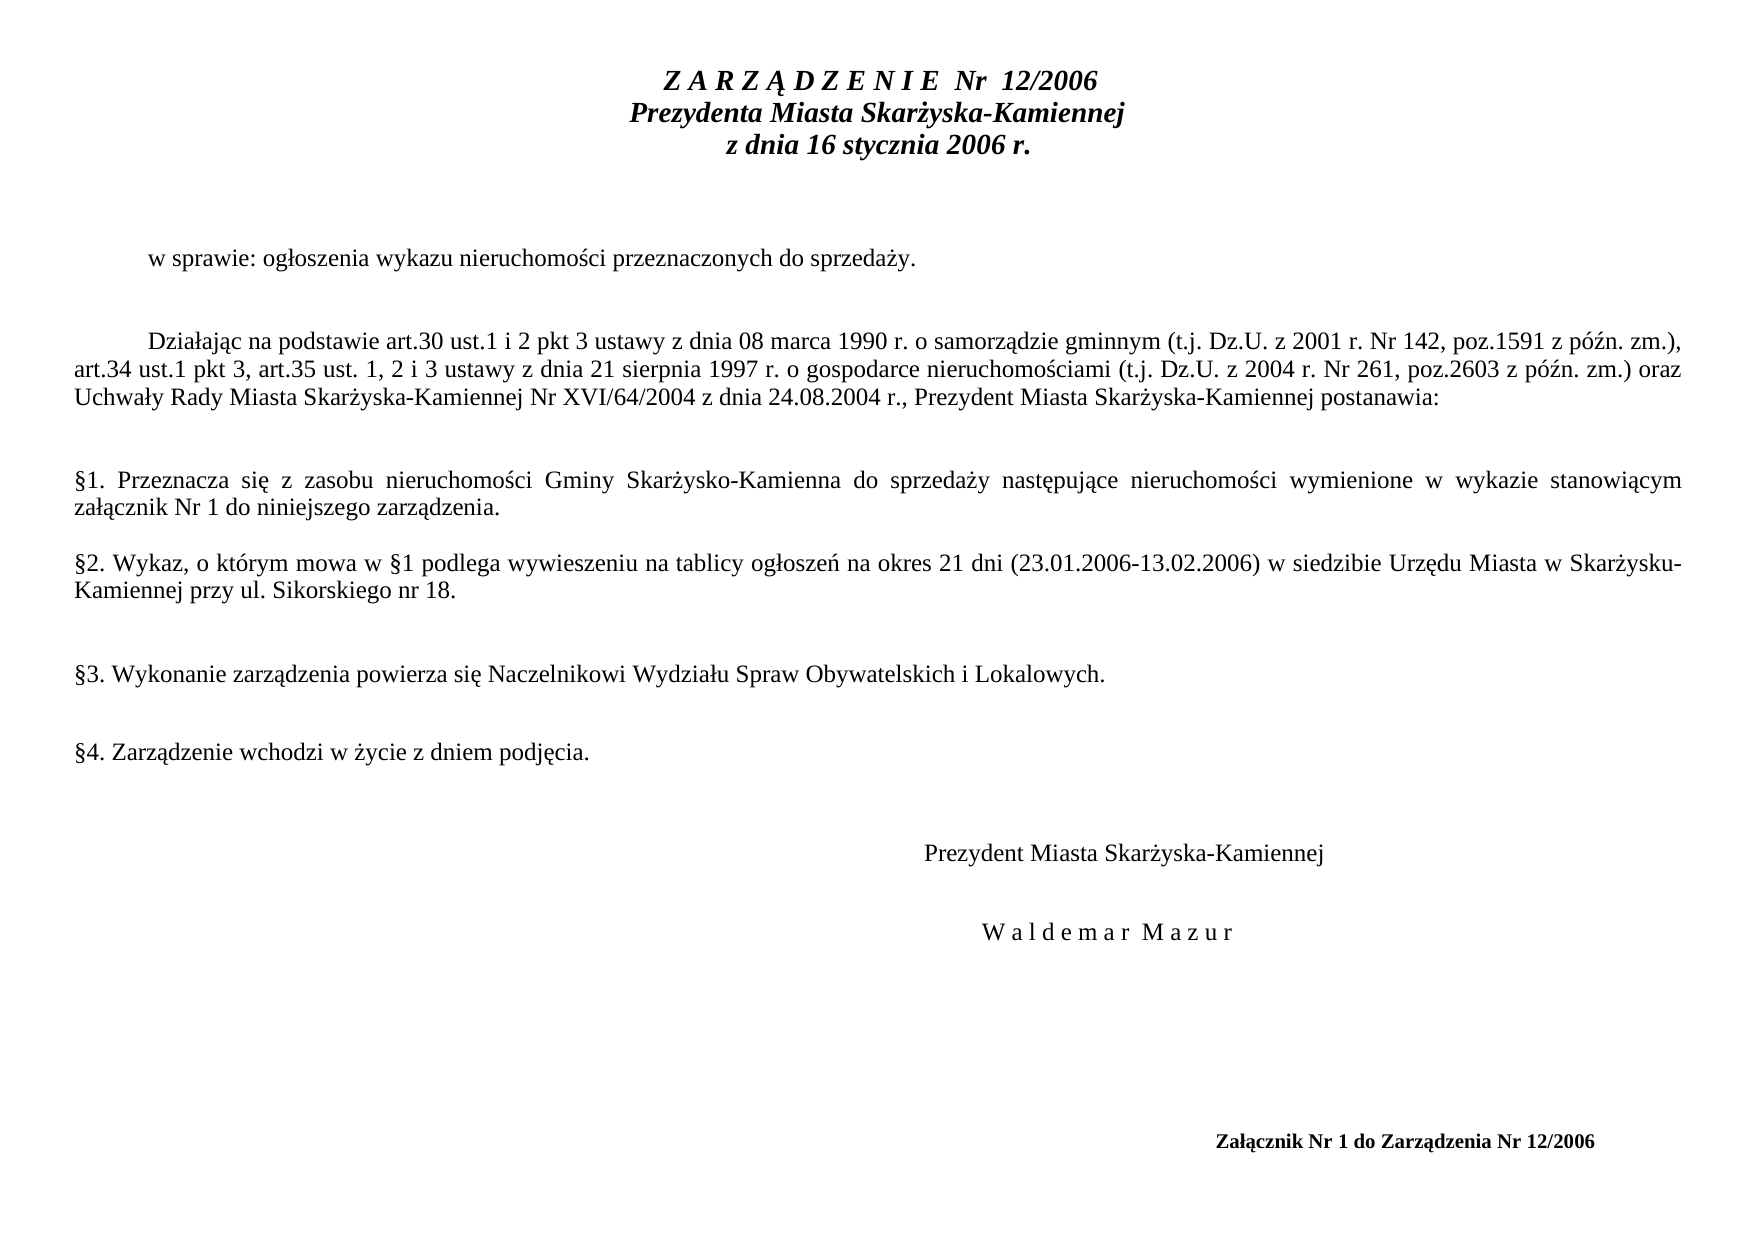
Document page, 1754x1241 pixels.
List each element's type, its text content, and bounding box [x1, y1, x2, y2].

text w sprawie: ogłoszenia wykazu nieruchomości przeznaczonych do sprzedaży. [74, 244, 1683, 272]
subtitle §1. Przeznacza się z zasobu nieruchomości Gminy Skarżysko-Kamienna do sprzedaży następujące nieruchomości wymienione w wykazie stanowiącym załącznik Nr 1 do niniejszego zarządzenia. [74, 466, 1683, 521]
subtitle §4. Zarządzenie wchodzi w życie z dniem podjęcia. [74, 738, 1683, 766]
text z dnia 16 stycznia 2006 r. [74, 129, 1683, 161]
text Prezydenta Miasta Skarżyska-Kamiennej [74, 96, 1683, 129]
text Działając na podstawie art.30 ust.1 i 2 pkt 3 ustawy z dnia 08 marca 1990 r. o samorządzie gminnym (t.j. Dz.U. z 2001 r. Nr 142, poz.1591 z późn. zm.), art.34 ust.1 pkt 3, art.35 ust. 1, 2 i 3 ustawy z dnia 21 sierpnia 1997 r. o gospodarce nieruchomościami (t.j. Dz.U. z 2004 r. Nr 261, poz.2603 z późn. zm.) oraz Uchwały Rady Miasta Skarżyska-Kamiennej Nr XVI/64/2004 z dnia 24.08.2004 r., Prezydent Miasta Skarżyska-Kamiennej postanawia: [74, 327, 1683, 410]
subtitle Z A R Z Ą D Z E N I E Nr 12/2006 [74, 64, 1683, 96]
subtitle Prezydent Miasta Skarżyska-Kamiennej [74, 839, 1683, 867]
subtitle §3. Wykonanie zarządzenia powierza się Naczelnikowi Wydziału Spraw Obywatelskich i Lokalowych. [74, 660, 1683, 687]
title Załącznik Nr 1 do Zarządzenia Nr 12/2006 [74, 1130, 1683, 1153]
subtitle W a l d e m a r M a z u r [74, 918, 1683, 946]
text §2. Wykaz, o którym mowa w §1 podlega wywieszeniu na tablicy ogłoszeń na okres 21 dni (23.01.2006-13.02.2006) w siedzibie Urzędu Miasta w Skarżysku-Kamiennej przy ul. Sikorskiego nr 18. [74, 549, 1683, 604]
